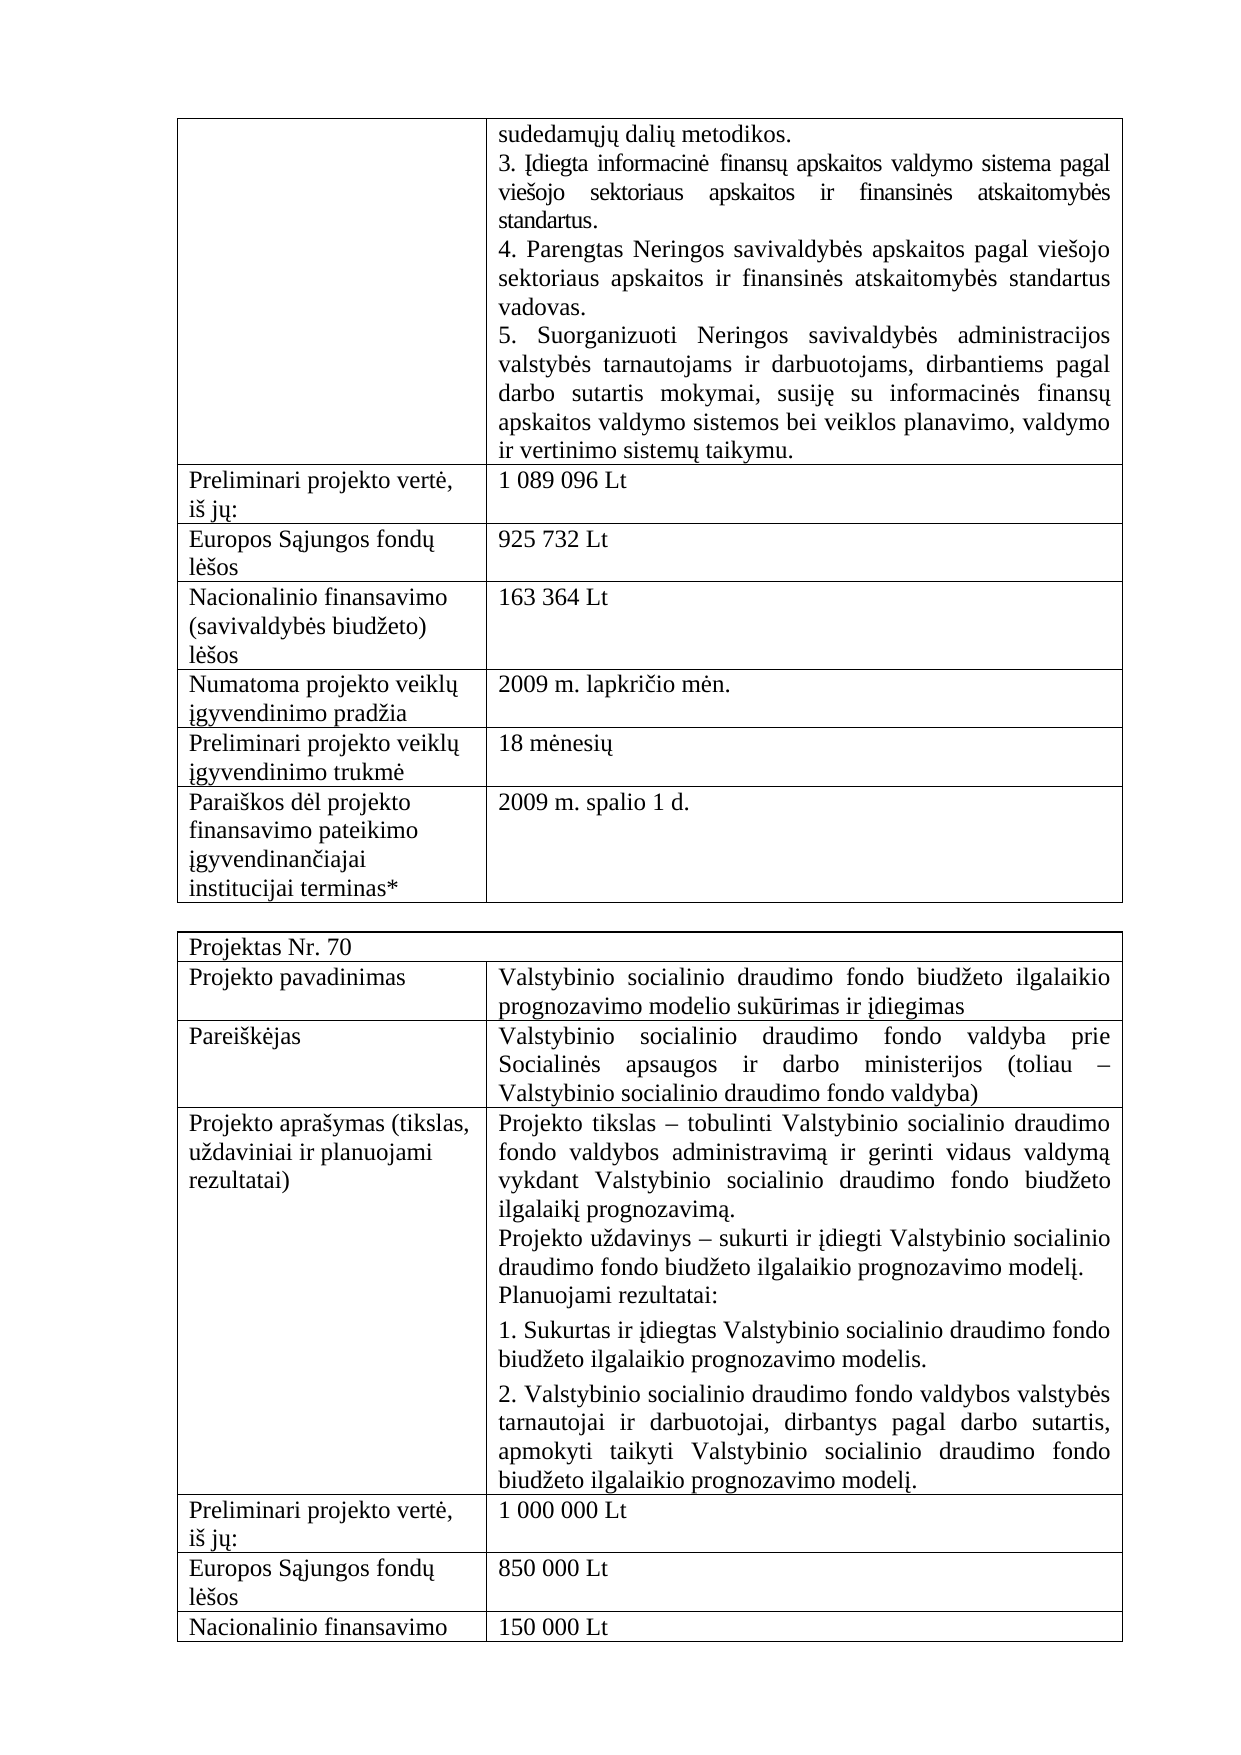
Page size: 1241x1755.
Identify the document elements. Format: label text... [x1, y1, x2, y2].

table_cell 163 364 Lt [487, 582, 1122, 668]
table_cell Valstybinio socialinio draudimo fondo valdyba prie Socialinės apsaugos ir darbo ministerijos (toliau – Valstybinio socialinio draudimo fondo valdyba) [487, 1021, 1122, 1107]
table_cell 18 mėnesių [487, 728, 1122, 786]
table_cell [178, 119, 486, 464]
table_cell Valstybinio socialinio draudimo fondo biudžeto ilgalaikio prognozavimo modelio sukūrimas ir įdiegimas [487, 962, 1122, 1020]
table_cell Numatoma projekto veiklų įgyvendinimo pradžia [178, 670, 486, 727]
table_cell 1 089 096 Lt [487, 465, 1122, 523]
table_cell Projekto pavadinimas [178, 962, 486, 1020]
table_cell sudedamųjų dalių metodikos. 3. Įdiegta informacinė finansų apskaitos valdymo sistema pagal viešojo sektoriaus apskaitos ir finansinės atskaitomybės standartus. 4. Parengtas Neringos savivaldybės apskaitos pagal viešojo sektoriaus apskaitos ir finansinės atskaitomybės standartus vadovas. 5. Suorganizuoti Neringos savivaldybės administracijos valstybės tarnautojams ir darbuotojams, dirbantiems pagal darbo sutartis mokymai, susiję su informacinės finansų apskaitos valdymo sistemos bei veiklos planavimo, valdymo ir vertinimo sistemų taikymu. [487, 119, 1122, 464]
table_cell Paraiškos dėl projekto finansavimo pateikimo įgyvendinančiajai institucijai terminas* [178, 787, 486, 902]
table_cell Nacionalinio finansavimo [178, 1612, 486, 1641]
table_cell Europos Sąjungos fondų lėšos [178, 1553, 486, 1611]
table_cell Pareiškėjas [178, 1021, 486, 1107]
table_cell Nacionalinio finansavimo (savivaldybės biudžeto) lėšos [178, 582, 486, 668]
table_header Projektas Nr. 70 [178, 933, 1122, 961]
table_cell 925 732 Lt [487, 524, 1122, 581]
table_cell Preliminari projekto veiklų įgyvendinimo trukmė [178, 728, 486, 786]
table_cell 850 000 Lt [487, 1553, 1122, 1611]
table_cell Preliminari projekto vertė, iš jų: [178, 465, 486, 523]
table_cell 1 000 000 Lt [487, 1495, 1122, 1552]
table_cell Projekto aprašymas (tikslas, uždaviniai ir planuojami rezultatai) [178, 1108, 486, 1494]
table_cell 2009 m. lapkričio mėn. [487, 670, 1122, 727]
table_cell Projekto tikslas – tobulinti Valstybinio socialinio draudimo fondo valdybos administravimą ir gerinti vidaus valdymą vykdant Valstybinio socialinio draudimo fondo biudžeto ilgalaikį prognozavimą. Projekto uždavinys – sukurti ir įdiegti Valstybinio socialinio draudimo fondo biudžeto ilgalaikio prognozavimo modelį. Planuojami rezultatai: 1. Sukurtas ir įdiegtas Valstybinio socialinio draudimo fondo biudžeto ilgalaikio prognozavimo modelis. 2. Valstybinio socialinio draudimo fondo valdybos valstybės tarnautojai ir darbuotojai, dirbantys pagal darbo sutartis, apmokyti taikyti Valstybinio socialinio draudimo fondo biudžeto ilgalaikio prognozavimo modelį. [487, 1108, 1122, 1494]
table_cell 150 000 Lt [487, 1612, 1122, 1641]
table_cell Preliminari projekto vertė, iš jų: [178, 1495, 486, 1552]
table_cell 2009 m. spalio 1 d. [487, 787, 1122, 902]
table_cell Europos Sąjungos fondų lėšos [178, 524, 486, 581]
